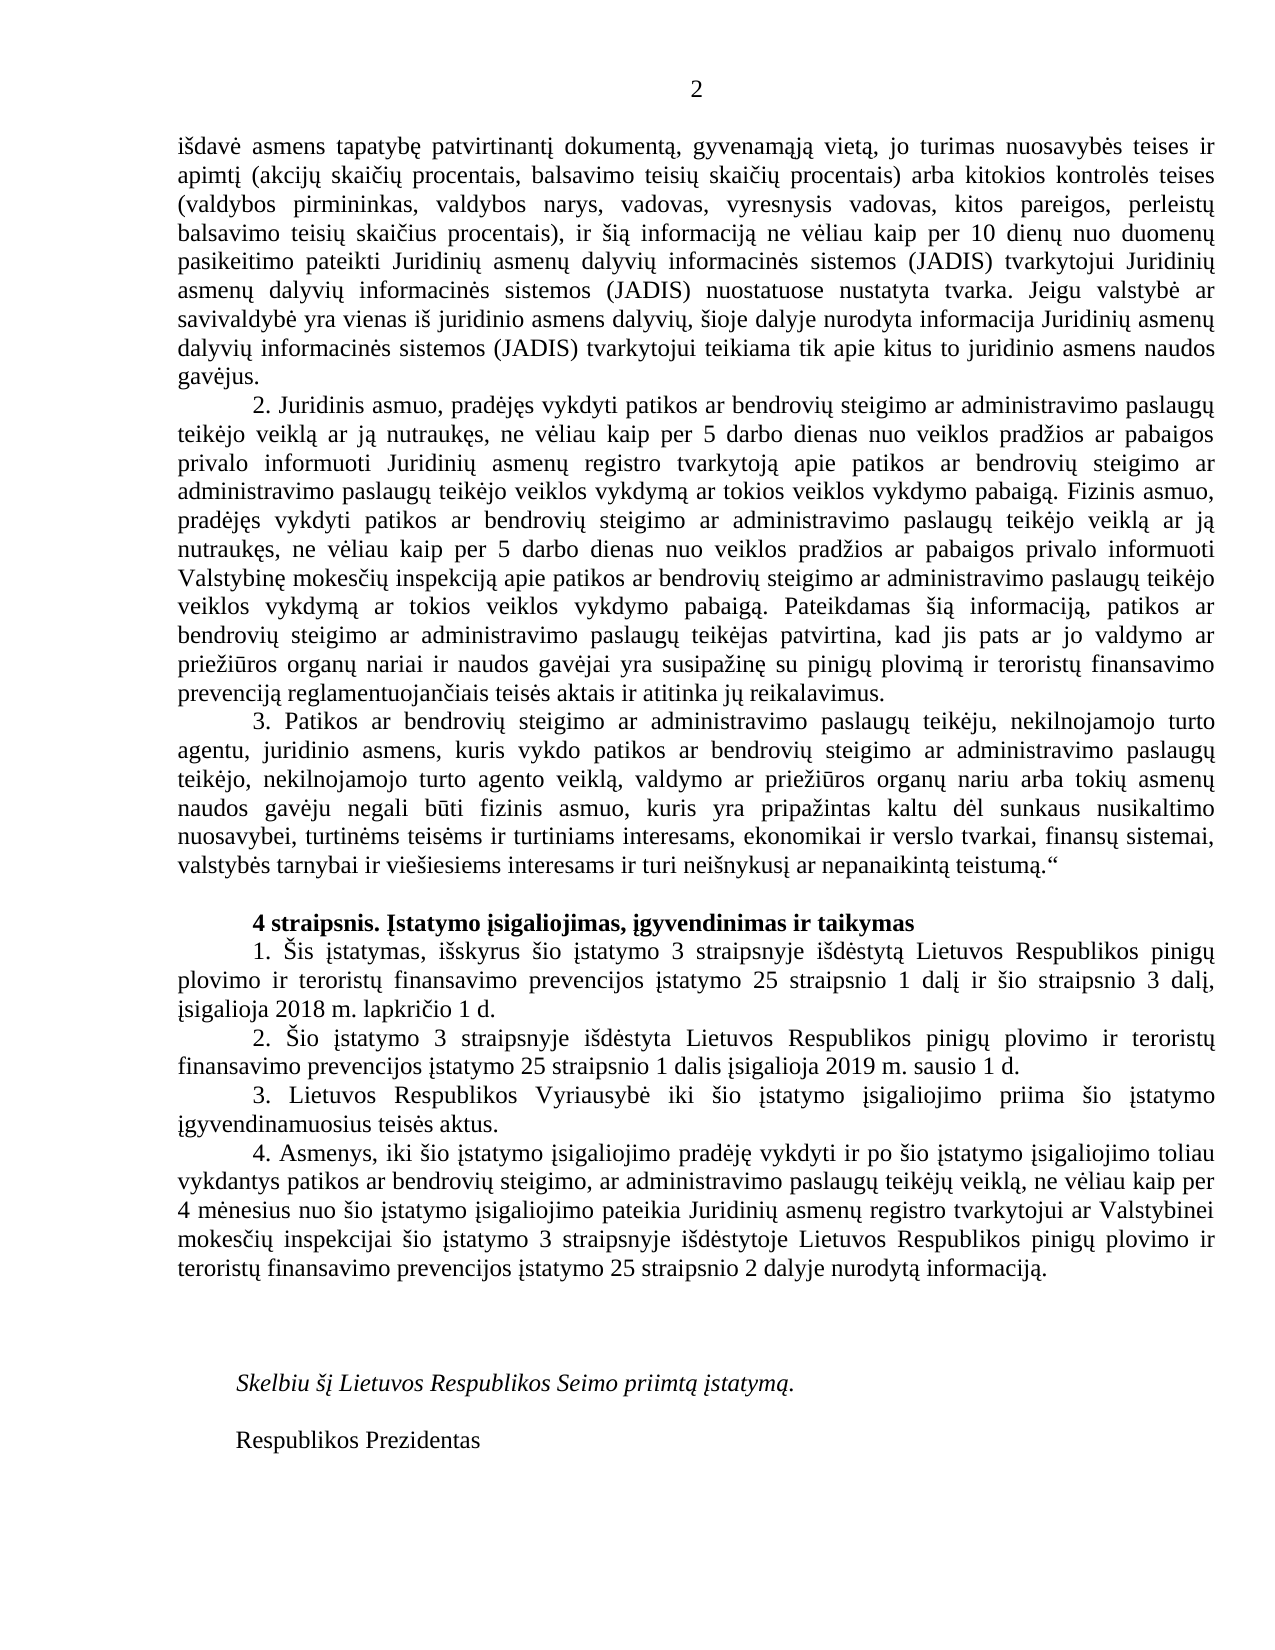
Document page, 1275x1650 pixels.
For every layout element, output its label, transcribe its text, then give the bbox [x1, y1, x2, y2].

text 2. Juridinis asmuo, pradėjęs vykdyti patikos ar bendrovių steigimo ar administravimo paslaugų teikėjo veiklą ar ją nutraukęs, ne vėliau kaip per 5 darbo dienas nuo veiklos pradžios ar pabaigos privalo informuoti Juridinių asmenų registro tvarkytoją apie patikos ar bendrovių steigimo ar administravimo paslaugų teikėjo veiklos vykdymą ar tokios veiklos vykdymo pabaigą. Fizinis asmuo, pradėjęs vykdyti patikos ar bendrovių steigimo ar administravimo paslaugų teikėjo veiklą ar ją nutraukęs, ne vėliau kaip per 5 darbo dienas nuo veiklos pradžios ar pabaigos privalo informuoti Valstybinę mokesčių inspekciją apie patikos ar bendrovių steigimo ar administravimo paslaugų teikėjo veiklos vykdymą ar tokios veiklos vykdymo pabaigą. Pateikdamas šią informaciją, patikos ar bendrovių steigimo ar administravimo paslaugų teikėjas patvirtina, kad jis pats ar jo valdymo ar priežiūros organų nariai ir naudos gavėjai yra susipažinę su pinigų plovimą ir teroristų finansavimo prevenciją reglamentuojančiais teisės aktais ir atitinka jų reikalavimus. [177, 390, 1216, 706]
text Respublikos Prezidentas [177, 1425, 1216, 1454]
text 4. Asmenys, iki šio įstatymo įsigaliojimo pradėję vykdyti ir po šio įstatymo įsigaliojimo toliau vykdantys patikos ar bendrovių steigimo, ar administravimo paslaugų teikėjų veiklą, ne vėliau kaip per 4 mėnesius nuo šio įstatymo įsigaliojimo pateikia Juridinių asmenų registro tvarkytojui ar Valstybinei mokesčių inspekcijai šio įstatymo 3 straipsnyje išdėstytoje Lietuvos Respublikos pinigų plovimo ir teroristų finansavimo prevencijos įstatymo 25 straipsnio 2 dalyje nurodytą informaciją. [177, 1138, 1216, 1281]
text 3. Lietuvos Respublikos Vyriausybė iki šio įstatymo įsigaliojimo priima šio įstatymo įgyvendinamuosius teisės aktus. [177, 1080, 1216, 1138]
text išdavė asmens tapatybę patvirtinantį dokumentą, gyvenamąją vietą, jo turimas nuosavybės teises ir apimtį (akcijų skaičių procentais, balsavimo teisių skaičių procentais) arba kitokios kontrolės teises (valdybos pirmininkas, valdybos narys, vadovas, vyresnysis vadovas, kitos pareigos, perleistų balsavimo teisių skaičius procentais), ir šią informaciją ne vėliau kaip per 10 dienų nuo duomenų pasikeitimo pateikti Juridinių asmenų dalyvių informacinės sistemos (JADIS) tvarkytojui Juridinių asmenų dalyvių informacinės sistemos (JADIS) nuostatuose nustatyta tvarka. Jeigu valstybė ar savivaldybė yra vienas iš juridinio asmens dalyvių, šioje dalyje nurodyta informacija Juridinių asmenų dalyvių informacinės sistemos (JADIS) tvarkytojui teikiama tik apie kitus to juridinio asmens naudos gavėjus. [177, 131, 1216, 390]
text 2. Šio įstatymo 3 straipsnyje išdėstyta Lietuvos Respublikos pinigų plovimo ir teroristų finansavimo prevencijos įstatymo 25 straipsnio 1 dalis įsigalioja 2019 m. sausio 1 d. [177, 1023, 1216, 1080]
text 3. Patikos ar bendrovių steigimo ar administravimo paslaugų teikėju, nekilnojamojo turto agentu, juridinio asmens, kuris vykdo patikos ar bendrovių steigimo ar administravimo paslaugų teikėjo, nekilnojamojo turto agento veiklą, valdymo ar priežiūros organų nariu arba tokių asmenų naudos gavėju negali būti fizinis asmuo, kuris yra pripažintas kaltu dėl sunkaus nusikaltimo nuosavybei, turtinėms teisėms ir turtiniams interesams, ekonomikai ir verslo tvarkai, finansų sistemai, valstybės tarnybai ir viešiesiems interesams ir turi neišnykusį ar nepanaikintą teistumą.“ [177, 706, 1216, 879]
text 4 straipsnis. Įstatymo įsigaliojimas, įgyvendinimas ir taikymas [177, 908, 1216, 936]
text Skelbiu šį Lietuvos Respublikos Seimo priimtą įstatymą. [177, 1368, 1216, 1396]
text 1. Šis įstatymas, išskyrus šio įstatymo 3 straipsnyje išdėstytą Lietuvos Respublikos pinigų plovimo ir teroristų finansavimo prevencijos įstatymo 25 straipsnio 1 dalį ir šio straipsnio 3 dalį, įsigalioja 2018 m. lapkričio 1 d. [177, 936, 1216, 1023]
